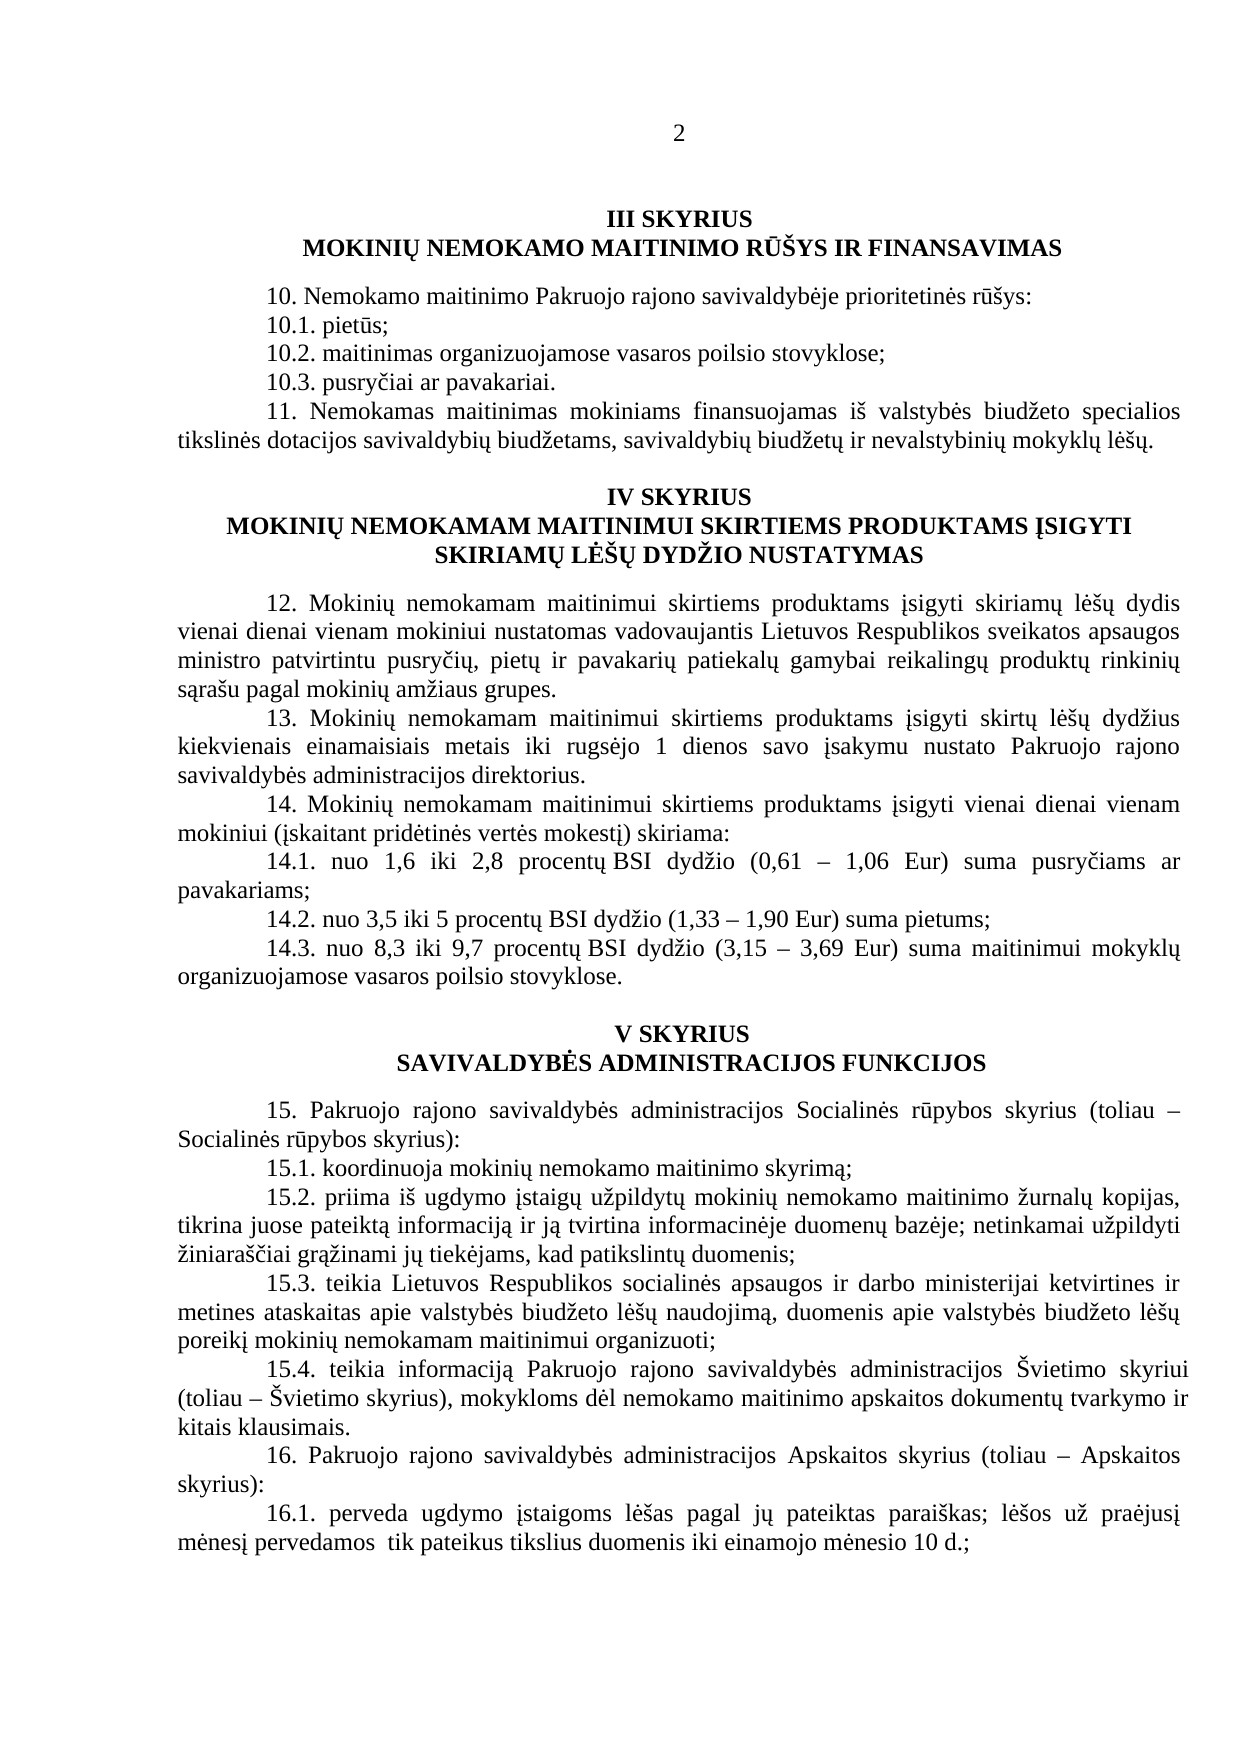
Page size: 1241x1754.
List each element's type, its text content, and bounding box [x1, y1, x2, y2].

text 15.2. priima iš ugdymo įstaigų užpildytų mokinių nemokamo maitinimo žurnalų kopijas, tikrina juose pateiktą informaciją ir ją tvirtina informacinėje duomenų bazėje; netinkamai užpildyti žiniaraščiai grąžinami jų tiekėjams, kad patikslintų duomenis; [177, 1182, 1181, 1268]
text 14.3. nuo 8,3 iki 9,7 procentų BSI dydžio (3,15 – 3,69 Eur) suma maitinimui mokyklų organizuojamose vasaros poilsio stovyklose. [177, 933, 1181, 990]
text 11. Nemokamas maitinimas mokiniams finansuojamas iš valstybės biudžeto specialios tikslinės dotacijos savivaldybių biudžetams, savivaldybių biudžetų ir nevalstybinių mokyklų lėšų. [177, 396, 1181, 453]
text IV SKYRIUS [177, 482, 1181, 511]
text 10.2. maitinimas organizuojamose vasaros poilsio stovyklose; [177, 338, 1181, 367]
text 10. Nemokamo maitinimo Pakruojo rajono savivaldybėje prioritetinės rūšys: [177, 281, 1181, 310]
text 15.3. teikia Lietuvos Respublikos socialinės apsaugos ir darbo ministerijai ketvirtines ir metines ataskaitas apie valstybės biudžeto lėšų naudojimą, duomenis apie valstybės biudžeto lėšų poreikį mokinių nemokamam maitinimui organizuoti; [177, 1268, 1181, 1354]
text 16. Pakruojo rajono savivaldybės administracijos Apskaitos skyrius (toliau – Apskaitos skyrius): [177, 1441, 1181, 1498]
text 14.2. nuo 3,5 iki 5 procentų BSI dydžio (1,33 – 1,90 Eur) suma pietums; [177, 904, 1181, 933]
text III SKYRIUS [177, 204, 1181, 233]
text 10.3. pusryčiai ar pavakariai. [177, 367, 1181, 396]
text MOKINIŲ NEMOKAMO MAITINIMO RŪŠYS IR FINANSAVIMAS [177, 233, 1181, 262]
text 15.1. koordinuoja mokinių nemokamo maitinimo skyrimą; [177, 1153, 1181, 1182]
text V SKYRIUS [177, 1019, 1187, 1048]
text 14.1. nuo 1,6 iki 2,8 procentų BSI dydžio (0,61 – 1,06 Eur) suma pusryčiams ar pavakariams; [177, 846, 1181, 904]
text 15.4. teikia informaciją Pakruojo rajono savivaldybės administracijos Švietimo skyriui (toliau – Švietimo skyrius), mokykloms dėl nemokamo maitinimo apskaitos dokumentų tvarkymo ir kitais klausimais. [177, 1354, 1190, 1441]
text SAVIVALDYBĖS ADMINISTRACIJOS FUNKCIJOS [177, 1048, 1187, 1076]
text 16.1. perveda ugdymo įstaigoms lėšas pagal jų pateiktas paraiškas; lėšos už praėjusį mėnesį pervedamos tik pateikus tikslius duomenis iki einamojo mėnesio 10 d.; [177, 1498, 1181, 1556]
text MOKINIŲ NEMOKAMAM MAITINIMUI SKIRTIEMS PRODUKTAMS ĮSIGYTI SKIRIAMŲ LĖŠŲ DYDŽIO NUSTATYMAS [177, 511, 1181, 568]
text 12. Mokinių nemokamam maitinimui skirtiems produktams įsigyti skiriamų lėšų dydis vienai dienai vienam mokiniui nustatomas vadovaujantis Lietuvos Respublikos sveikatos apsaugos ministro patvirtintu pusryčių, pietų ir pavakarių patiekalų gamybai reikalingų produktų rinkinių sąrašu pagal mokinių amžiaus grupes. [177, 588, 1181, 703]
text 15. Pakruojo rajono savivaldybės administracijos Socialinės rūpybos skyrius (toliau – Socialinės rūpybos skyrius): [177, 1096, 1181, 1153]
text 14. Mokinių nemokamam maitinimui skirtiems produktams įsigyti vienai dienai vienam mokiniui (įskaitant pridėtinės vertės mokestį) skiriama: [177, 789, 1181, 846]
text 10.1. pietūs; [177, 310, 1181, 338]
text 13. Mokinių nemokamam maitinimui skirtiems produktams įsigyti skirtų lėšų dydžius kiekvienais einamaisiais metais iki rugsėjo 1 dienos savo įsakymu nustato Pakruojo rajono savivaldybės administracijos direktorius. [177, 703, 1181, 789]
